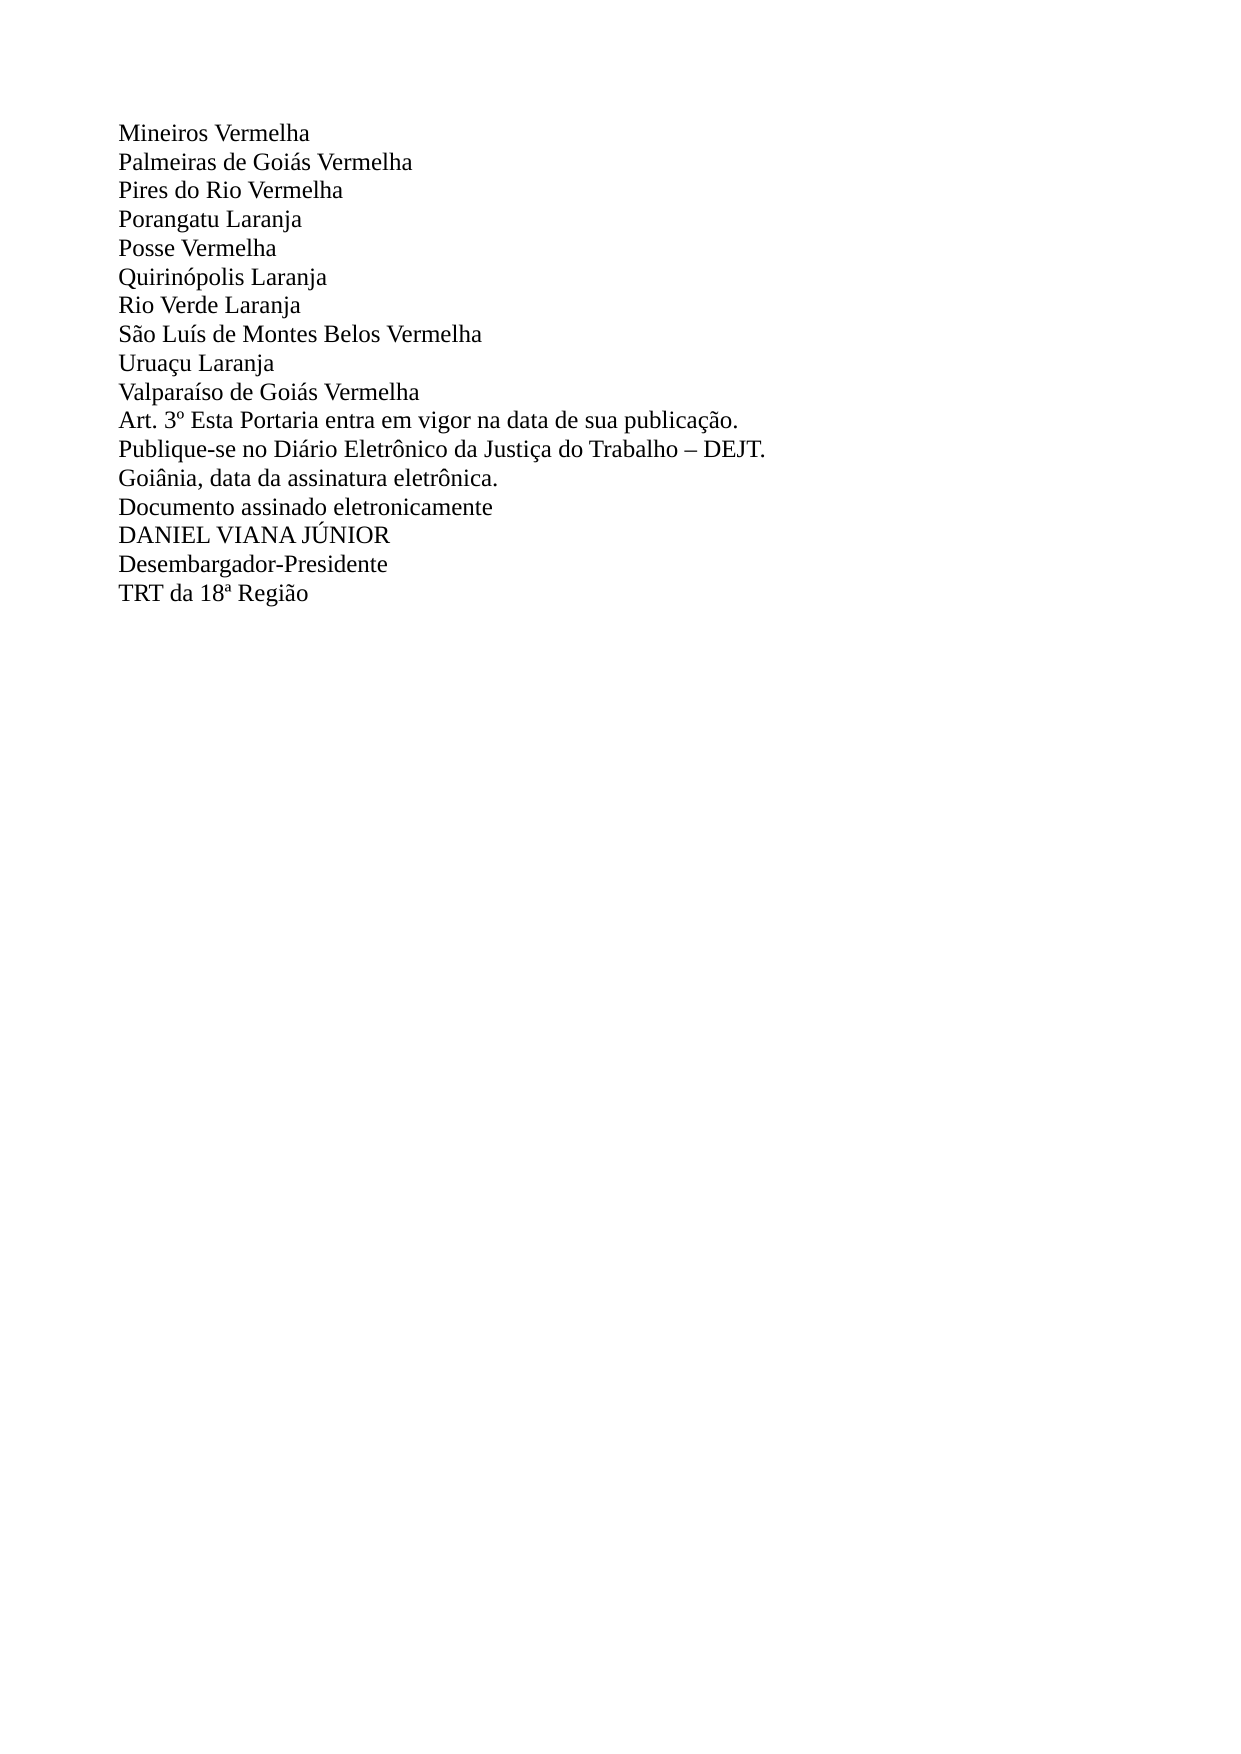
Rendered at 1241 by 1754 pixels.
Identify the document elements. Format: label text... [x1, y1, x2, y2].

text Mineiros Vermelha Palmeiras de Goiás Vermelha Pires do Rio Vermelha Porangatu Laranja Posse Vermelha Quirinópolis Laranja Rio Verde Laranja São Luís de Montes Belos Vermelha Uruaçu Laranja Valparaíso de Goiás Vermelha Art. 3º Esta Portaria entra em vigor na data de sua publicação. Publique-se no Diário Eletrônico da Justiça do Trabalho – DEJT. Goiânia, data da assinatura eletrônica. Documento assinado eletronicamente DANIEL VIANA JÚNIOR Desembargador-Presidente TRT da 18ª Região [118, 118, 1122, 607]
